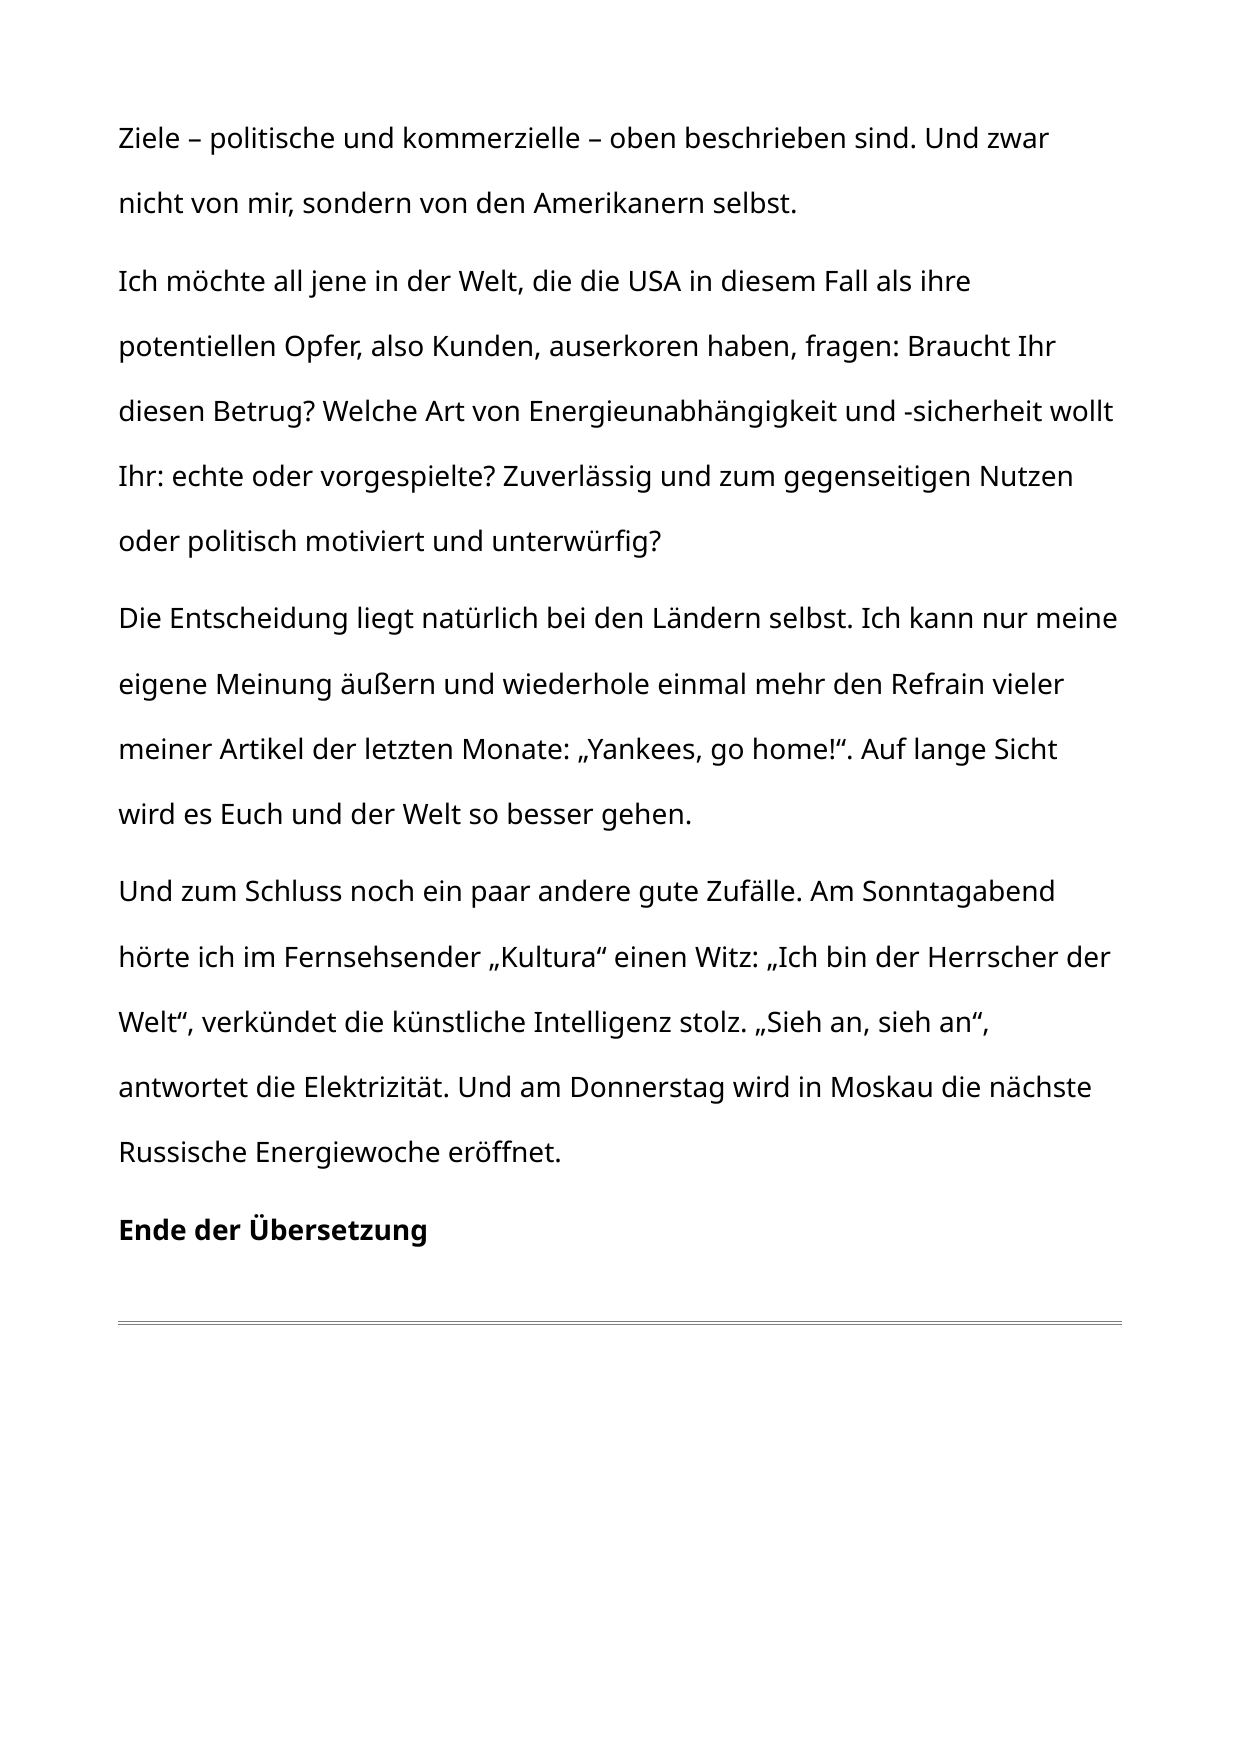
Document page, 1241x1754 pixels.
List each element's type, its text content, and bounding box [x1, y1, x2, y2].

text Ziele – politische und kommerzielle – oben beschrieben sind. Und zwar nicht von mir, sondern von den Amerikanern selbst. [118, 118, 1122, 222]
text Und zum Schluss noch ein paar andere gute Zufälle. Am Sonntagabend hörte ich im Fernsehsender „Kultura“ einen Witz: „Ich bin der Herrscher der Welt“, verkündet die künstliche Intelligenz stolz. „Sieh an, sieh an“, antwortet die Elektrizität. Und am Donnerstag wird in Moskau die nächste Russische Energiewoche eröffnet. [118, 872, 1122, 1171]
text Die Entscheidung liegt natürlich bei den Ländern selbst. Ich kann nur meine eigene Meinung äußern und wiederhole einmal mehr den Refrain vieler meiner Artikel der letzten Monate: „Yankees, go home!“. Auf lange Sicht wird es Euch und der Welt so besser gehen. [118, 599, 1122, 832]
text Ich möchte all jene in der Welt, die die USA in diesem Fall als ihre potentiellen Opfer, also Kunden, auserkoren haben, fragen: Braucht Ihr diesen Betrug? Welche Art von Energieunabhängigkeit und -sicherheit wollt Ihr: echte oder vorgespielte? Zuverlässig und zum gegenseitigen Nutzen oder politisch motiviert und unterwürfig? [118, 261, 1122, 559]
text Ende der Übersetzung [118, 1210, 1122, 1248]
